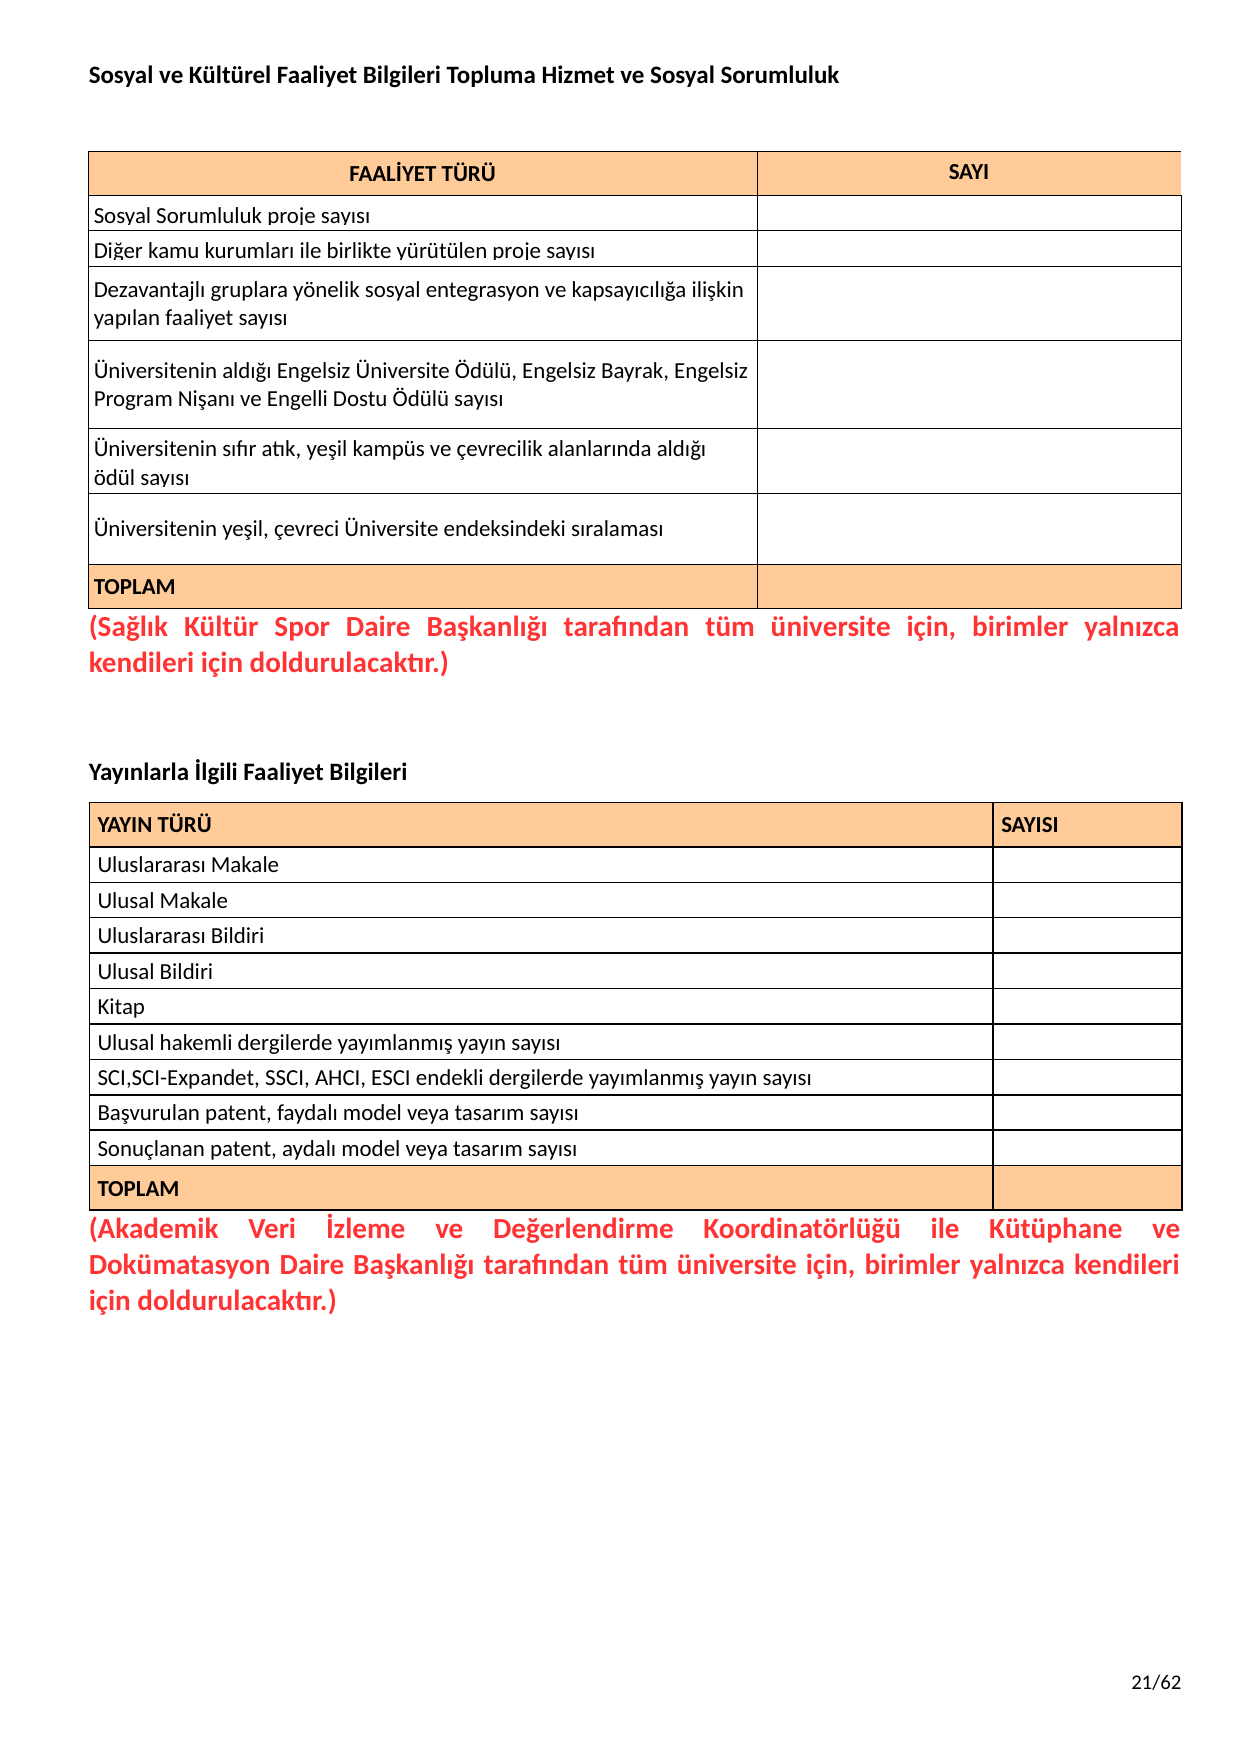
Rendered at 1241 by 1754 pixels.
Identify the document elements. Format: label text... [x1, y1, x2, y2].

table_cell Uluslararası Makale [90, 848, 992, 881]
table_cell [758, 565, 1181, 608]
table_cell [758, 429, 1181, 492]
table_cell Diğer kamu kurumları ile birlikte yürütülen proje sayısı [89, 231, 757, 266]
table_cell [994, 848, 1181, 881]
table_cell Dezavantajlı gruplara yönelik sosyal entegrasyon ve kapsayıcılığa ilişkin yapılan faaliyet sayısı [89, 267, 757, 340]
table_cell Üniversitenin aldığı Engelsiz Üniversite Ödülü, Engelsiz Bayrak, Engelsiz Program Nişanı ve Engelli Dostu Ödülü sayısı [89, 341, 757, 428]
table_cell TOPLAM [90, 1166, 992, 1209]
table_cell [758, 267, 1181, 340]
table_cell [758, 196, 1181, 230]
table_cell Ulusal hakemli dergilerde yayımlanmış yayın sayısı [90, 1025, 992, 1058]
table_header SAYI ULUSAL [758, 152, 1181, 195]
text (Akademik Veri İzleme ve Değerlendirme Koordinatörlüğü ile Kütüphane ve Dokümatasyon Daire Başkanlığı tarafından tüm üniversite için, birimler yalnızca kendileri için doldurulacaktır.) [88, 1211, 1181, 1317]
table_cell [994, 883, 1181, 917]
table_cell [994, 1060, 1181, 1094]
table_cell Üniversitenin yeşil, çevreci Üniversite endeksindeki sıralaması [89, 494, 757, 564]
table_cell Ulusal Makale [90, 883, 992, 917]
table_header YAYIN TÜRÜ [90, 803, 992, 846]
table_cell [994, 1166, 1181, 1209]
table_cell Üniversitenin sıfır atık, yeşil kampüs ve çevrecilik alanlarında aldığı ödül sayısı [89, 429, 757, 492]
table_cell [994, 1096, 1181, 1129]
table_cell [758, 341, 1181, 428]
table_header FAALİYET TÜRÜ [89, 152, 757, 195]
text Sosyal ve Kültürel Faaliyet Bilgileri Topluma Hizmet ve Sosyal Sorumluluk [88, 59, 1181, 89]
table_cell Kitap [90, 989, 992, 1023]
table_cell Ulusal Bildiri [90, 954, 992, 988]
text Yayınlarla İlgili Faaliyet Bilgileri [88, 756, 1181, 787]
table_cell [994, 1131, 1181, 1165]
table_cell [758, 494, 1181, 564]
table_cell Uluslararası Bildiri [90, 918, 992, 952]
table_cell [994, 989, 1181, 1023]
table_cell Sosyal Sorumluluk proje sayısı [89, 196, 757, 230]
table_cell [994, 1025, 1181, 1058]
table_cell Başvurulan patent, faydalı model veya tasarım sayısı [90, 1096, 992, 1129]
table_cell [994, 954, 1181, 988]
table_cell SCI,SCI-Expandet, SSCI, AHCI, ESCI endekli dergilerde yayımlanmış yayın sayısı [90, 1060, 992, 1094]
text (Sağlık Kültür Spor Daire Başkanlığı tarafından tüm üniversite için, birimler yalnızca kendileri için doldurulacaktır.) [88, 609, 1181, 680]
table_cell [994, 918, 1181, 952]
table_cell Sonuçlanan patent, aydalı model veya tasarım sayısı [90, 1131, 992, 1165]
table_cell [758, 231, 1181, 266]
table_header SAYISI [994, 803, 1181, 846]
table_cell TOPLAM [89, 565, 757, 608]
